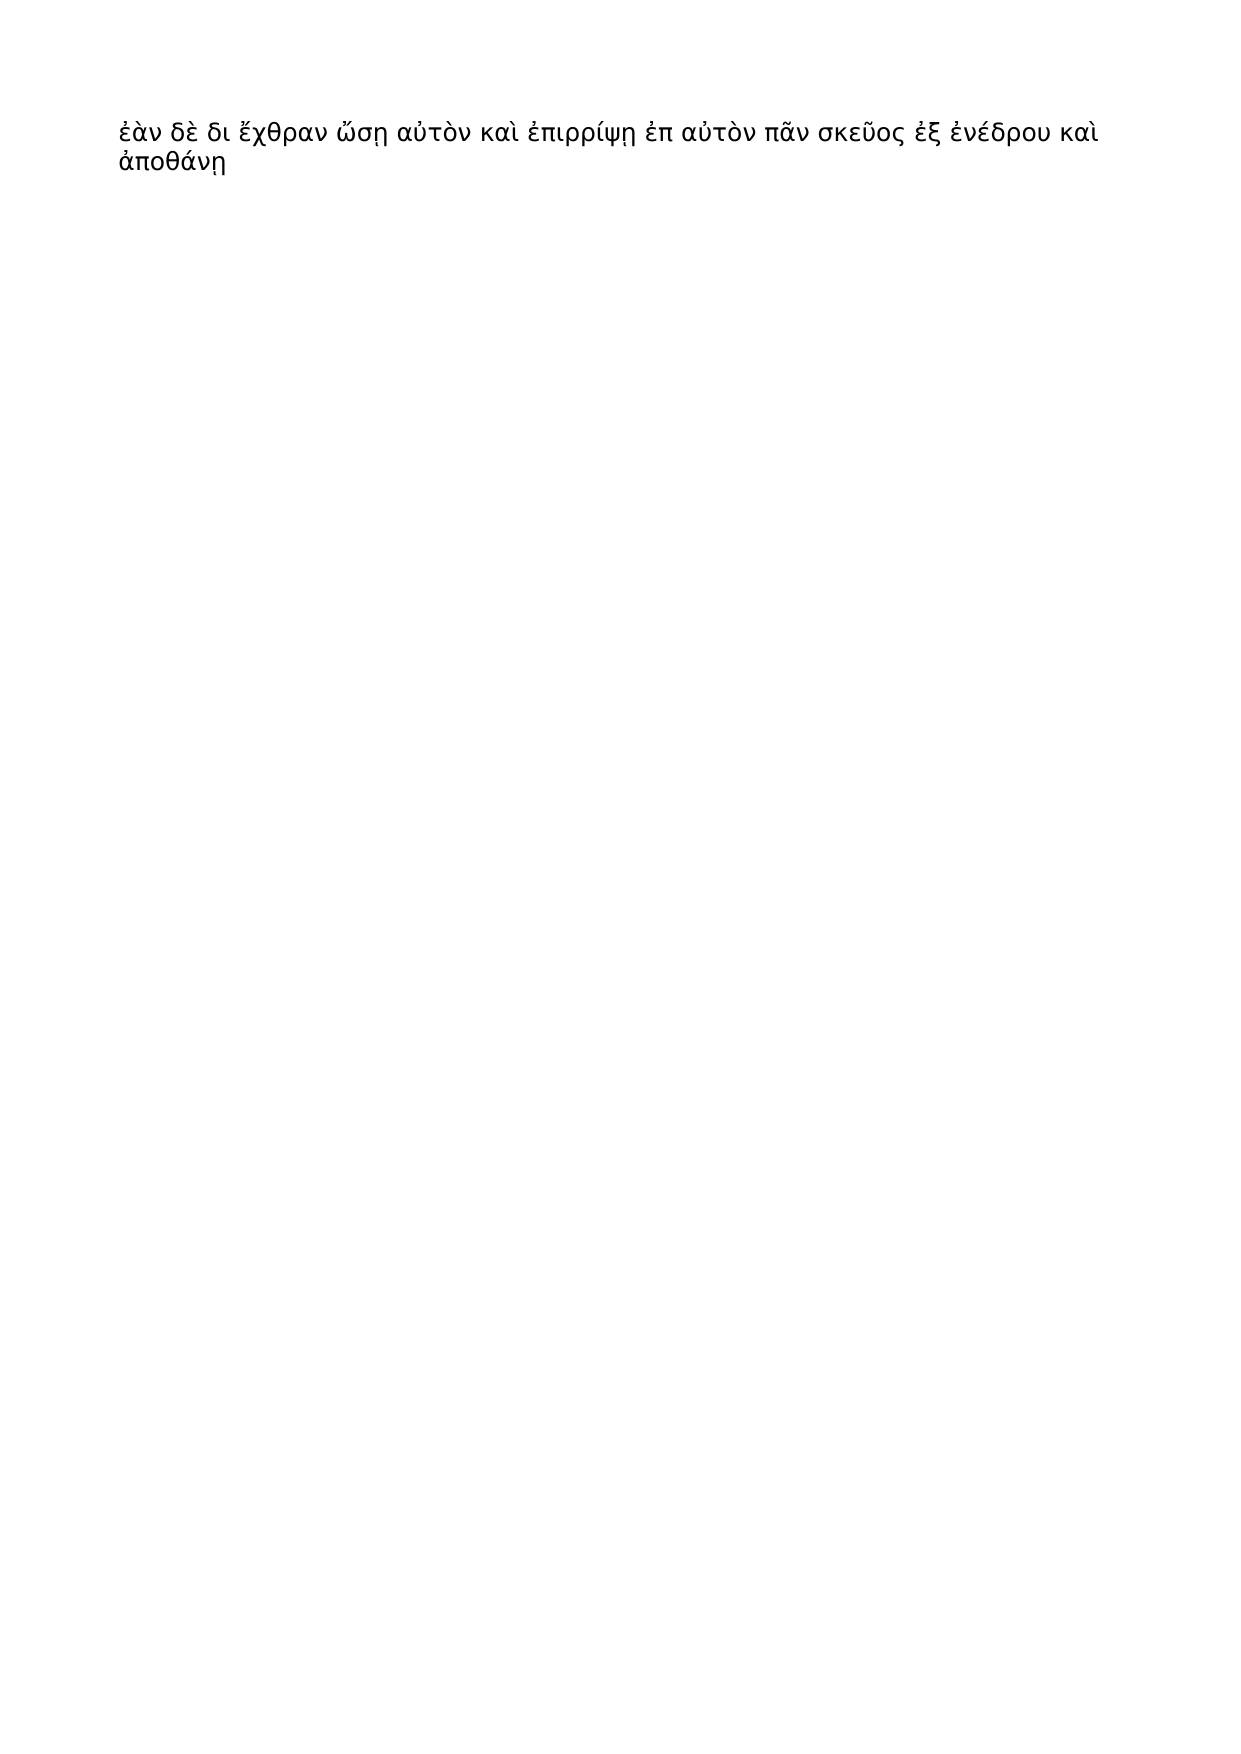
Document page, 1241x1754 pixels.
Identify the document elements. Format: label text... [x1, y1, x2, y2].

text ἐὰν δὲ δι ἔχθραν ὤσῃ αὐτὸν καὶ ἐπιρρίψῃ ἐπ αὐτὸν πᾶν σκεῦος ἐξ ἐνέδρου καὶ ἀποθάνῃ [118, 118, 1122, 176]
